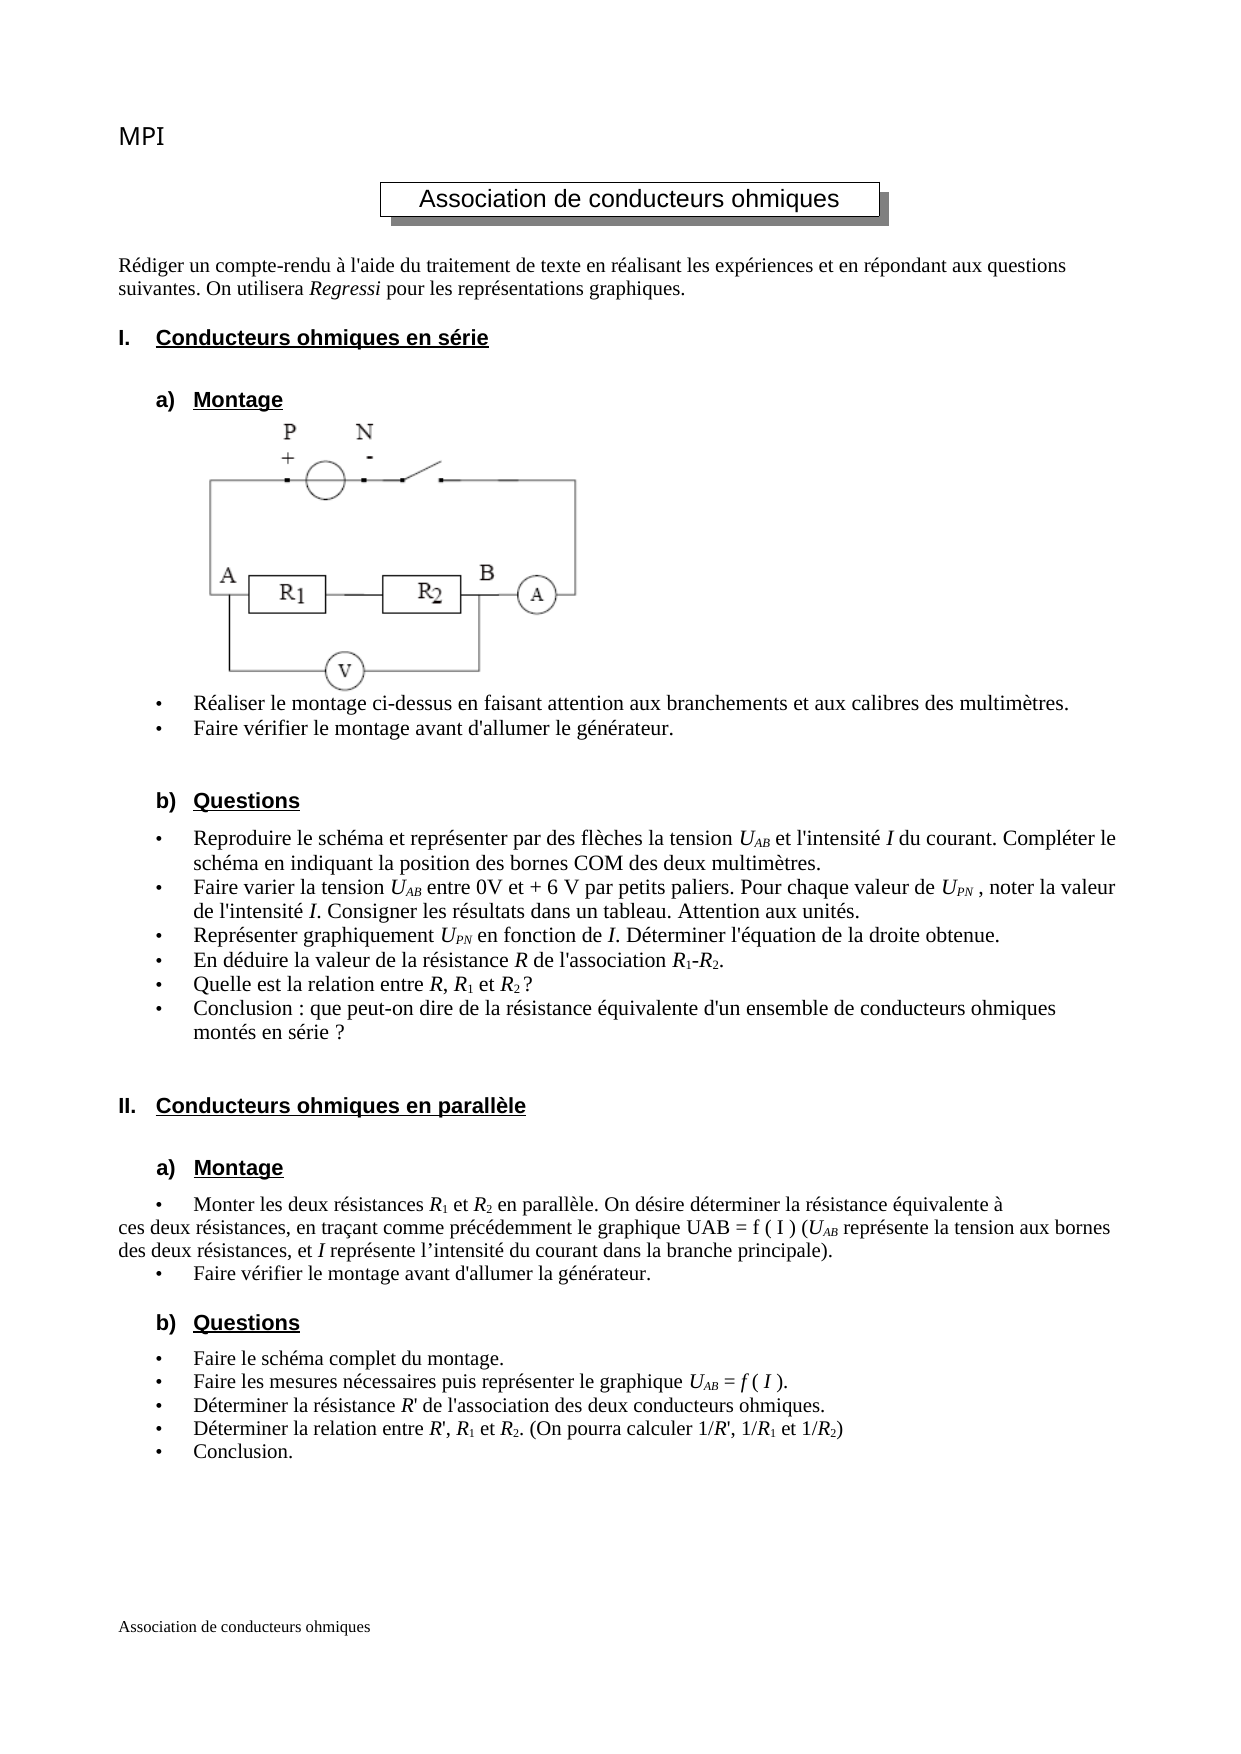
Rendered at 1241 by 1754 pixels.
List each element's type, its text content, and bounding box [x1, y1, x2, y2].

list Montage [156, 1156, 1122, 1180]
list Faire vérifier le montage avant d'allumer la générateur. [156, 1262, 1122, 1285]
list Faire varier la tension UAB entre 0V et + 6 V par petits paliers. Pour chaque valeur de UPN , noter la valeur de l'intensité I. Consigner les résultats dans un tableau. Attention aux unités. [156, 875, 1122, 923]
list Questions [156, 1310, 1122, 1335]
list En déduire la valeur de la résistance R de l'association R1-R2. [156, 947, 1122, 972]
list Conducteurs ohmiques en série [118, 325, 1122, 350]
list Questions [156, 789, 1122, 814]
list Monter les deux résistances R1 et R2 en parallèle. On désire déterminer la résistance équivalente à [156, 1193, 1122, 1216]
list Conclusion. [156, 1440, 1122, 1463]
list Montage [156, 387, 1122, 412]
list Faire vérifier le montage avant d'allumer le générateur. [156, 716, 1122, 740]
list Réaliser le montage ci-dessus en faisant attention aux branchements et aux calibres des multimètres. [156, 424, 1122, 716]
list Faire le schéma complet du montage. [156, 1347, 1122, 1370]
list Représenter graphiquement UPN en fonction de I. Déterminer l'équation de la droite obtenue. [156, 923, 1122, 947]
list Reproduire le schéma et représenter par des flèches la tension UAB et l'intensité I du courant. Compléter le schéma en indiquant la position des bornes COM des deux multimètres. [156, 826, 1122, 875]
list Quelle est la relation entre R, R1 et R2 ? [156, 972, 1122, 996]
list Déterminer la relation entre R', R1 et R2. (On pourra calculer 1/R', 1/R1 et 1/R2) [156, 1417, 1122, 1440]
text Rédiger un compte-rendu à l'aide du traitement de texte en réalisant les expériences et en répondant aux questions suivantes. On utilisera Regressi pour les représentations graphiques. [118, 254, 1119, 300]
list Conducteurs ohmiques en parallèle [118, 1094, 1122, 1118]
text ces deux résistances, en traçant comme précédemment le graphique UAB = f ( I ) (UAB représente la tension aux bornes des deux résistances, et I représente l’intensité du courant dans la branche principale). [118, 1216, 1122, 1262]
list Déterminer la résistance R' de l'association des deux conducteurs ohmiques. [156, 1393, 1122, 1417]
text Association de conducteurs ohmiques [381, 183, 878, 216]
list Faire les mesures nécessaires puis représenter le graphique UAB = f ( I ). [156, 1370, 1122, 1393]
list Conclusion : que peut-on dire de la résistance équivalente d'un ensemble de conducteurs ohmiques montés en série ? [156, 996, 1122, 1044]
